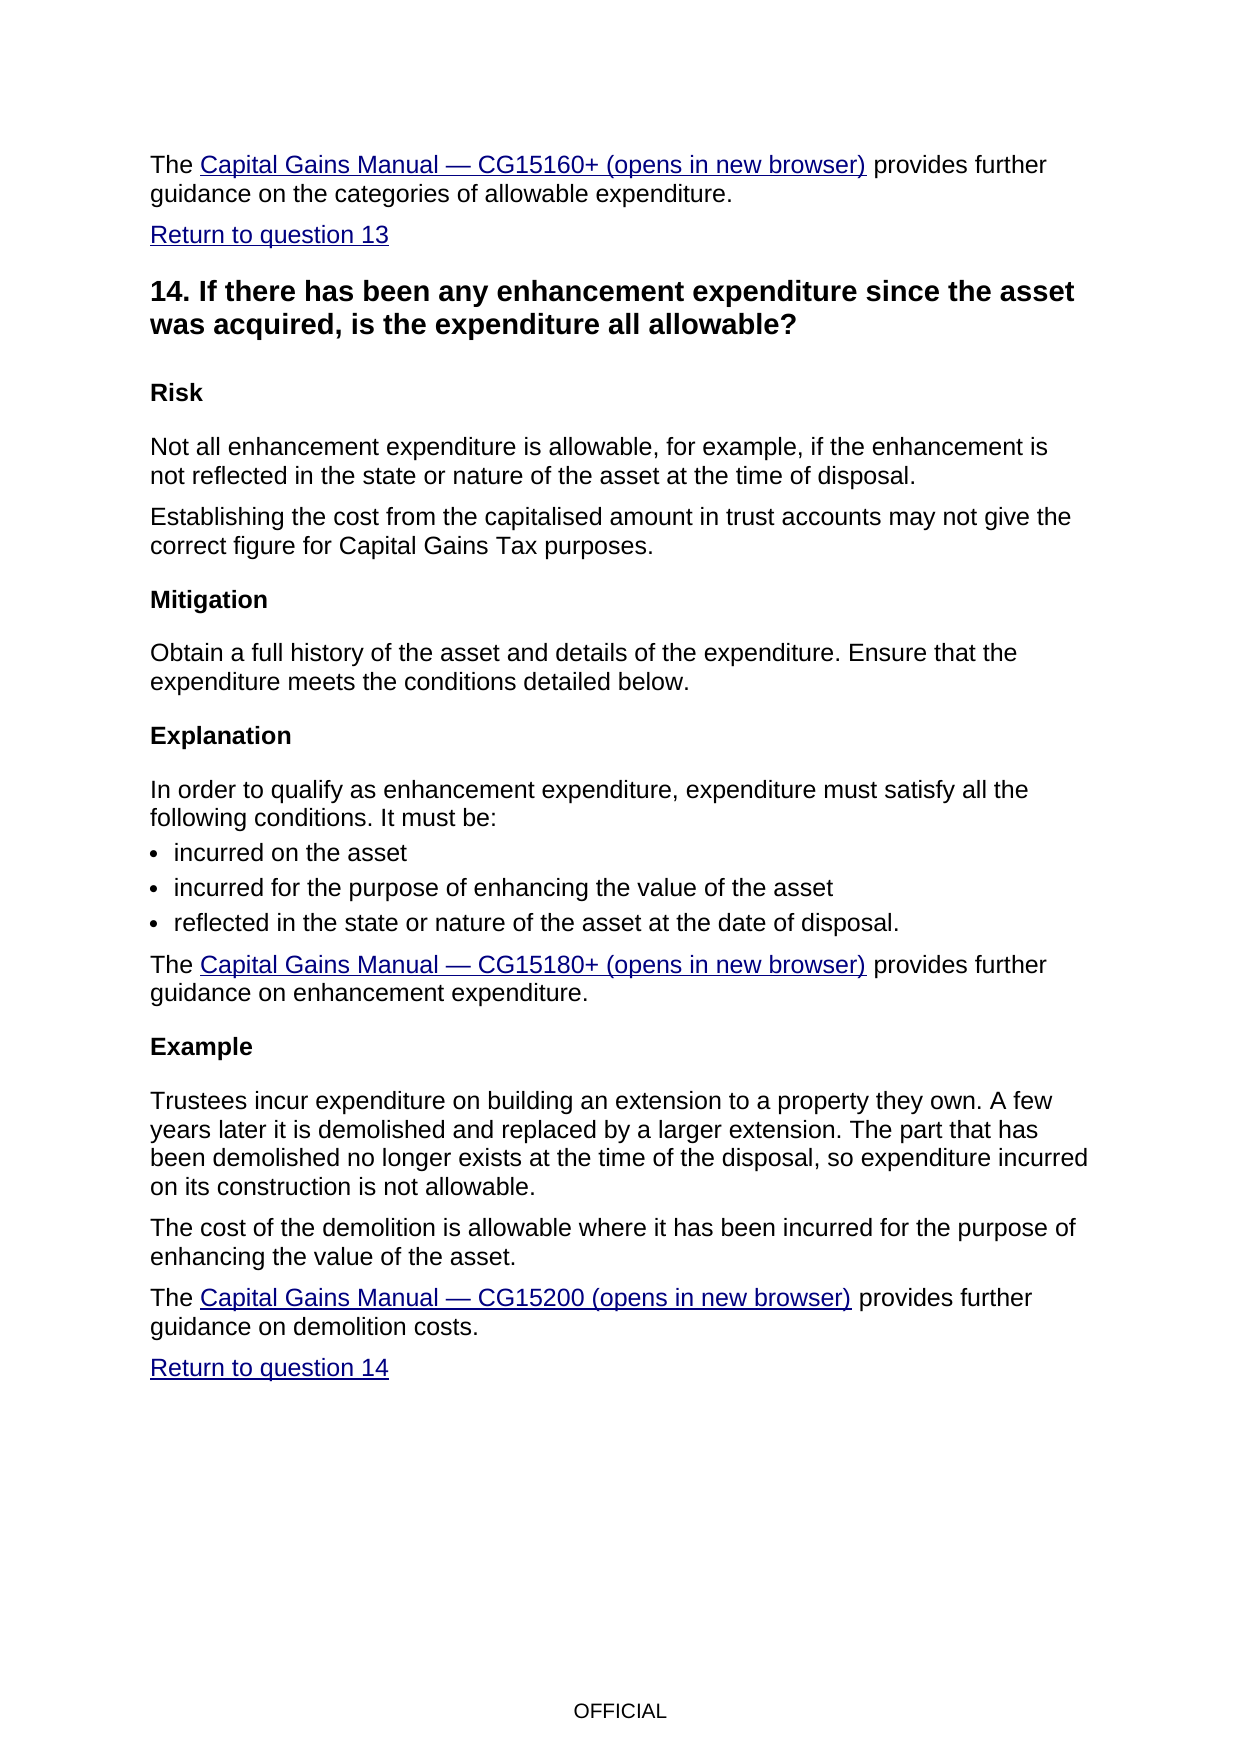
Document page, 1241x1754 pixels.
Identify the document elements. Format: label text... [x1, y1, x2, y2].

subtitle Risk [150, 378, 1090, 407]
list incurred for the purpose of enhancing the value of the asset [150, 873, 1090, 902]
list incurred on the asset [150, 838, 1090, 867]
text Return to question 14 [150, 1353, 1090, 1382]
text Establishing the cost from the capitalised amount in trust accounts may not give the correct figure for Capital Gains Tax purposes. [150, 502, 1090, 559]
text The cost of the demolition is allowable where it has been incurred for the purpose of enhancing the value of the asset. [150, 1213, 1090, 1271]
subtitle 14. If there has been any enhancement expenditure since the asset was acquired, is the expenditure all allowable? [150, 274, 1090, 341]
subtitle Mitigation [150, 584, 1090, 613]
text The Capital Gains Manual — CG15200 (opens in new browser) provides further guidance on demolition costs. [150, 1283, 1090, 1341]
text Obtain a full history of the asset and details of the expenditure. Ensure that the expenditure meets the conditions detailed below. [150, 638, 1090, 696]
text Return to question 13 [150, 220, 1090, 249]
text Trustees incur expenditure on building an extension to a property they own. A few years later it is demolished and replaced by a larger extension. The part that has been demolished no longer exists at the time of the disposal, so expenditure incurred on its construction is not allowable. [150, 1086, 1090, 1201]
text The Capital Gains Manual — CG15160+ (opens in new browser) provides further guidance on the categories of allowable expenditure. [150, 150, 1090, 207]
text Not all enhancement expenditure is allowable, for example, if the enhancement is not reflected in the state or nature of the asset at the time of disposal. [150, 432, 1090, 489]
subtitle Explanation [150, 721, 1090, 749]
list reflected in the state or nature of the asset at the date of disposal. [150, 908, 1090, 937]
text In order to qualify as enhancement expenditure, expenditure must satisfy all the following conditions. It must be: [150, 774, 1090, 832]
text The Capital Gains Manual — CG15180+ (opens in new browser) provides further guidance on enhancement expenditure. [150, 949, 1090, 1007]
subtitle Example [150, 1032, 1090, 1061]
